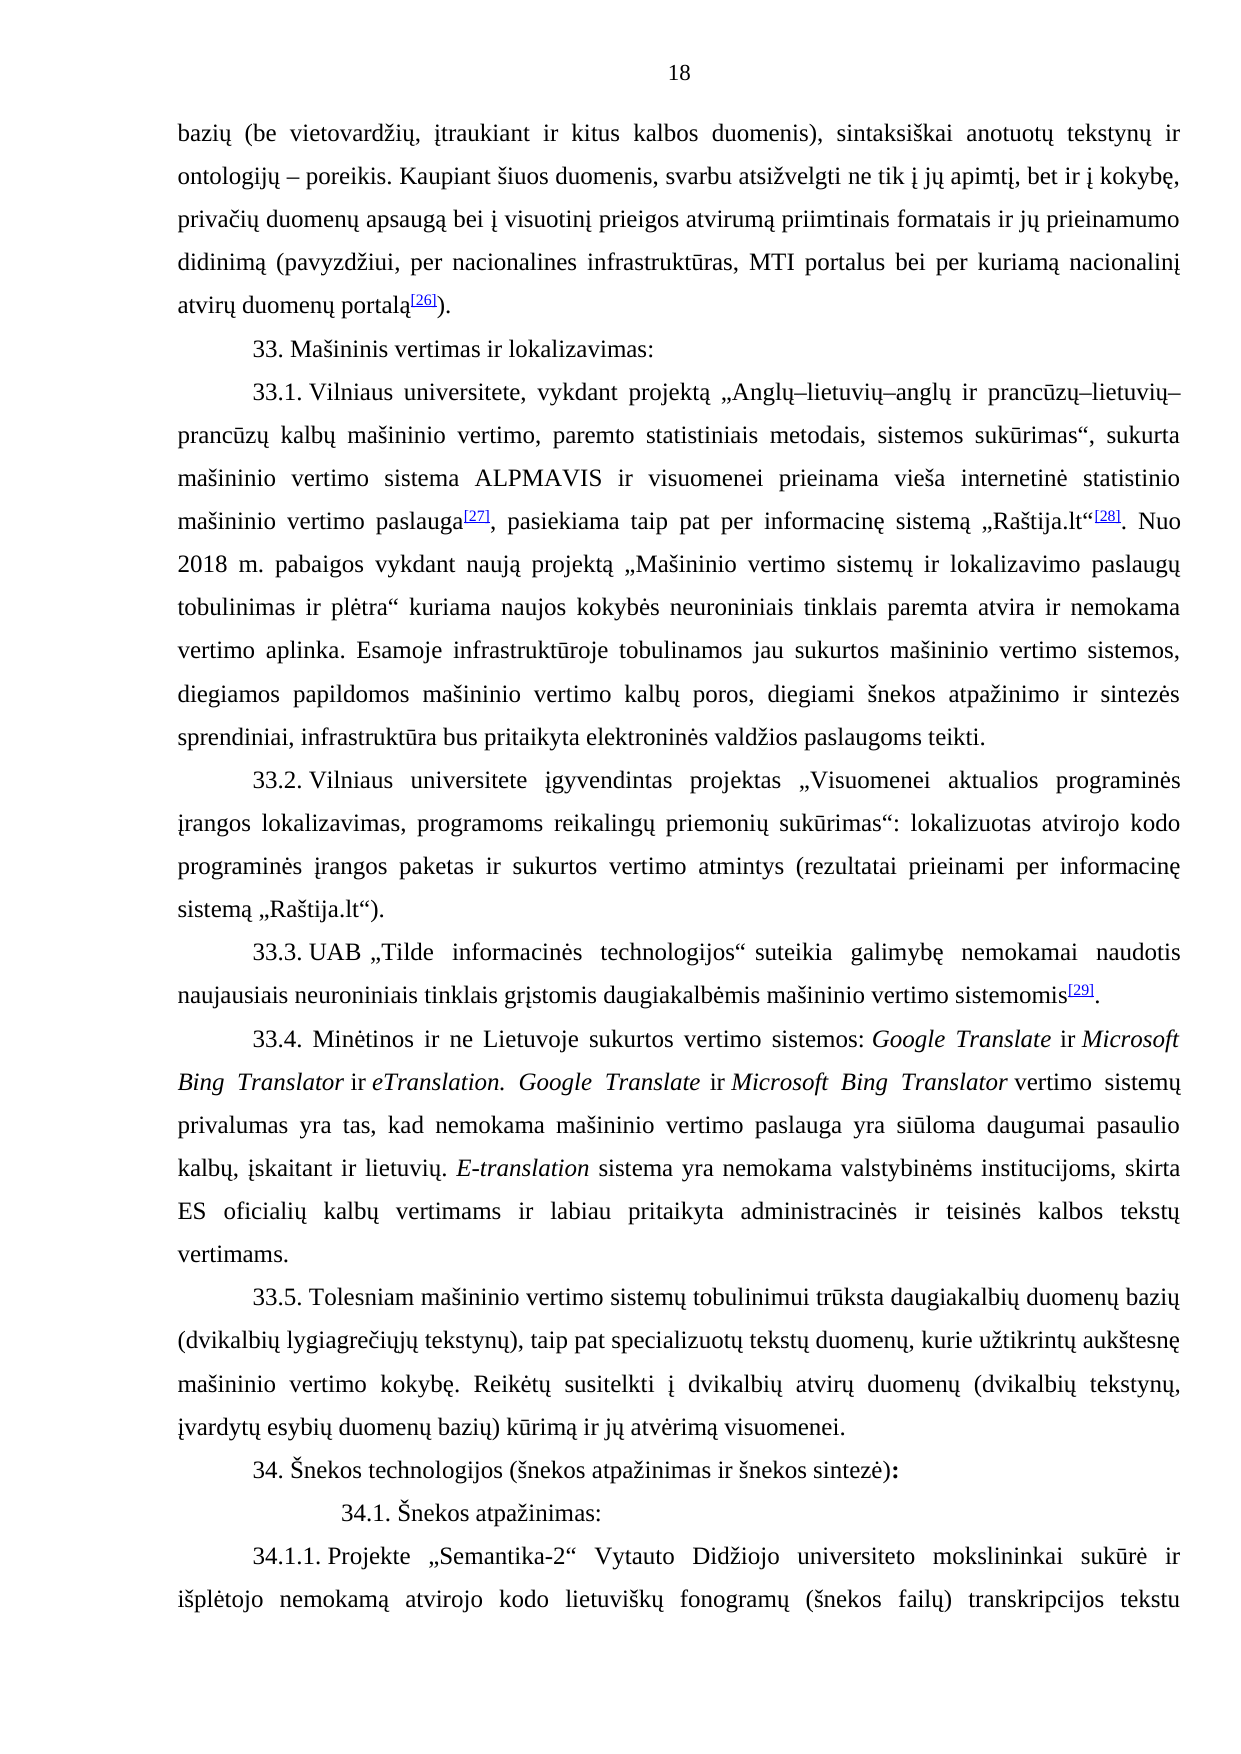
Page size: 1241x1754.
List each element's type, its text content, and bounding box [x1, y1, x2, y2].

text 34. Šnekos technologijos (šnekos atpažinimas ir šnekos sintezė): [177, 1455, 1181, 1484]
text 33. Mašininis vertimas ir lokalizavimas: [177, 334, 1181, 362]
text 33.2. Vilniaus universitete įgyvendintas projektas „Visuomenei aktualios programinės įrangos lokalizavimas, programoms reikalingų priemonių sukūrimas“: lokalizuotas atvirojo kodo programinės įrangos paketas ir sukurtos vertimo atmintys (rezultatai prieinami per informacinę sistemą „Raštija.lt“). [177, 765, 1181, 923]
text 34.1.1. Projekte „Semantika-2“ Vytauto Didžiojo universiteto mokslininkai sukūrė ir išplėtojo nemokamą atvirojo kodo lietuviškų fonogramų (šnekos failų) transkripcijos tekstu [177, 1541, 1181, 1613]
text 33.1. Vilniaus universitete, vykdant projektą „Anglų–lietuvių–anglų ir prancūzų–lietuvių–prancūzų kalbų mašininio vertimo, paremto statistiniais metodais, sistemos sukūrimas“, sukurta mašininio vertimo sistema ALPMAVIS ir visuomenei prieinama vieša internetinė statistinio mašininio vertimo paslauga[27], pasiekiama taip pat per informacinę sistemą „Raštija.lt“[28]. Nuo 2018 m. pabaigos vykdant naują projektą „Mašininio vertimo sistemų ir lokalizavimo paslaugų tobulinimas ir plėtra“ kuriama naujos kokybės neuroniniais tinklais paremta atvira ir nemokama vertimo aplinka. Esamoje infrastruktūroje tobulinamos jau sukurtos mašininio vertimo sistemos, diegiamos papildomos mašininio vertimo kalbų poros, diegiami šnekos atpažinimo ir sintezės sprendiniai, infrastruktūra bus pritaikyta elektroninės valdžios paslaugoms teikti. [177, 377, 1181, 751]
text bazių (be vietovardžių, įtraukiant ir kitus kalbos duomenis), sintaksiškai anotuotų tekstynų ir ontologijų – poreikis. Kaupiant šiuos duomenis, svarbu atsižvelgti ne tik į jų apimtį, bet ir į kokybę, privačių duomenų apsaugą bei į visuotinį prieigos atvirumą priimtinais formatais ir jų prieinamumo didinimą (pavyzdžiui, per nacionalines infrastruktūras, MTI portalus bei per kuriamą nacionalinį atvirų duomenų portalą[26]). [177, 118, 1181, 319]
text 33.4. Minėtinos ir ne Lietuvoje sukurtos vertimo sistemos: Google Translate ir Microsoft Bing Translator ir eTranslation. Google Translate ir Microsoft Bing Translator vertimo sistemų privalumas yra tas, kad nemokama mašininio vertimo paslauga yra siūloma daugumai pasaulio kalbų, įskaitant ir lietuvių. E-translation sistema yra nemokama valstybinėms institucijoms, skirta ES oficialių kalbų vertimams ir labiau pritaikyta administracinės ir teisinės kalbos tekstų vertimams. [177, 1024, 1181, 1268]
text 34.1. Šnekos atpažinimas: [266, 1498, 1181, 1527]
text 33.3. UAB „Tilde informacinės technologijos“ suteikia galimybę nemokamai naudotis naujausiais neuroniniais tinklais grįstomis daugiakalbėmis mašininio vertimo sistemomis[29]. [177, 937, 1181, 1009]
text 33.5. Tolesniam mašininio vertimo sistemų tobulinimui trūksta daugiakalbių duomenų bazių (dvikalbių lygiagrečiųjų tekstynų), taip pat specializuotų tekstų duomenų, kurie užtikrintų aukštesnę mašininio vertimo kokybę. Reikėtų susitelkti į dvikalbių atvirų duomenų (dvikalbių tekstynų, įvardytų esybių duomenų bazių) kūrimą ir jų atvėrimą visuomenei. [177, 1282, 1181, 1441]
